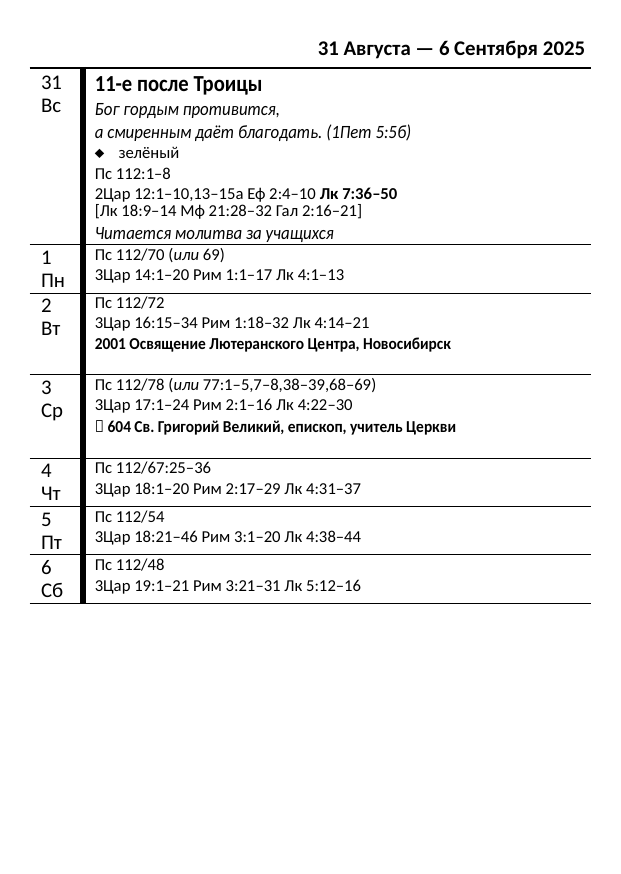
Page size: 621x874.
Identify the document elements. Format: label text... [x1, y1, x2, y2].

table_header 31 Августа — 6 Сентября 2025 [30, 30, 591, 67]
table_cell 2 Вт [30, 294, 80, 374]
table_cell 5 Пт [30, 507, 80, 554]
table_cell Пс 112/54 3Цар 18:21–46 Рим 3:1–20 Лк 4:38–44 [86, 507, 591, 554]
table_cell Пс 112/70 (или 69) 3Цар 14:1–20 Рим 1:1–17 Лк 4:1–13 [86, 245, 591, 292]
table_cell 11-е после Троицы Бог гордым противится, а смиренным даёт благодать. (1Пет 5:5б) зелёный Пс 112:1–8 2Цар 12:1–10,13–15а Еф 2:4–10 Лк 7:36–50 [Лк 18:9–14 Мф 21:28–32 Гал 2:16–21] Читается молитва за учащихся [86, 69, 591, 244]
table_cell Пс 112/78 (или 77:1–5,7–8,38–39,68–69) 3Цар 17:1–24 Рим 2:1–16 Лк 4:22–30  604 Св. Григорий Великий, епископ, учитель Церкви [86, 375, 591, 457]
table_cell Пс 112/67:25–36 3Цар 18:1–20 Рим 2:17–29 Лк 4:31–37 [86, 459, 591, 506]
table_cell 1 Пн [30, 245, 80, 292]
table_cell 6 Сб [30, 555, 80, 603]
table_cell 4 Чт [30, 459, 80, 506]
table_cell 3 Ср [30, 375, 80, 457]
table_cell Пс 112/72 3Цар 16:15–34 Рим 1:18–32 Лк 4:14–21 2001 Освящение Лютеранского Центра, Новосибирск [86, 294, 591, 374]
table_cell 31 Вс [30, 69, 80, 244]
table_cell Пс 112/48 3Цар 19:1–21 Рим 3:21–31 Лк 5:12–16 [86, 555, 591, 603]
